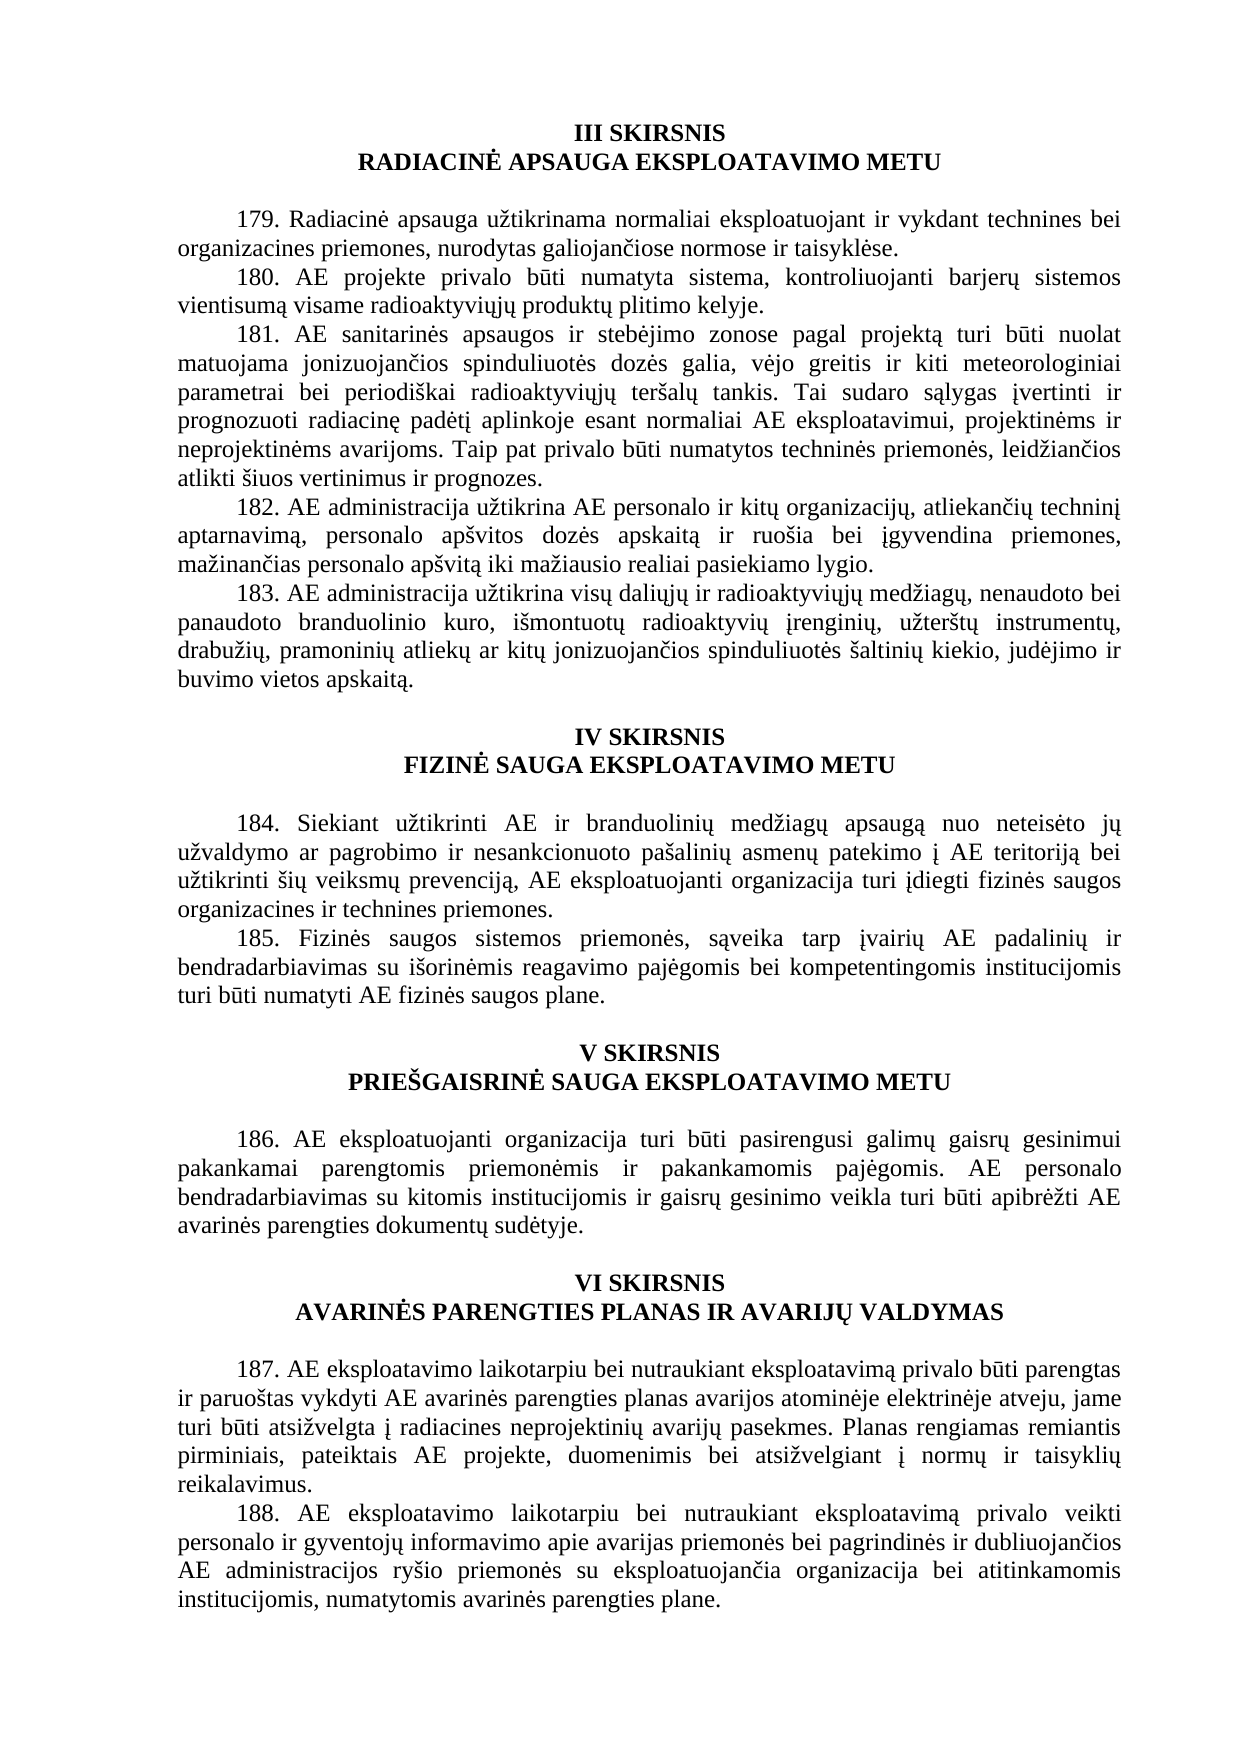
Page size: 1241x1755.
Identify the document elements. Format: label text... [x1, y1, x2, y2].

text 179. Radiacinė apsauga užtikrinama normaliai eksploatuojant ir vykdant technines bei organizacines priemones, nurodytas galiojančiose normose ir taisyklėse. [177, 204, 1122, 262]
text 183. AE administracija užtikrina visų daliųjų ir radioaktyviųjų medžiagų, nenaudoto bei panaudoto branduolinio kuro, išmontuotų radioaktyvių įrenginių, užterštų instrumentų, drabužių, pramoninių atliekų ar kitų jonizuojančios spinduliuotės šaltinių kiekio, judėjimo ir buvimo vietos apskaitą. [177, 578, 1122, 693]
text V SKIRSNIS [177, 1038, 1122, 1067]
text 188. AE eksploatavimo laikotarpiu bei nutraukiant eksploatavimą privalo veikti personalo ir gyventojų informavimo apie avarijas priemonės bei pagrindinės ir dubliuojančios AE administracijos ryšio priemonės su eksploatuojančia organizacija bei atitinkamomis institucijomis, numatytomis avarinės parengties plane. [177, 1498, 1122, 1613]
text FIZINĖ SAUGA EKSPLOATAVIMO METU [177, 751, 1122, 779]
text 182. AE administracija užtikrina AE personalo ir kitų organizacijų, atliekančių techninį aptarnavimą, personalo apšvitos dozės apskaitą ir ruošia bei įgyvendina priemones, mažinančias personalo apšvitą iki mažiausio realiai pasiekiamo lygio. [177, 492, 1122, 578]
text IV SKIRSNIS [177, 722, 1122, 751]
text III SKIRSNIS [177, 118, 1122, 147]
text 181. AE sanitarinės apsaugos ir stebėjimo zonose pagal projektą turi būti nuolat matuojama jonizuojančios spinduliuotės dozės galia, vėjo greitis ir kiti meteorologiniai parametrai bei periodiškai radioaktyviųjų teršalų tankis. Tai sudaro sąlygas įvertinti ir prognozuoti radiacinę padėtį aplinkoje esant normaliai AE eksploatavimui, projektinėms ir neprojektinėms avarijoms. Taip pat privalo būti numatytos techninės priemonės, leidžiančios atlikti šiuos vertinimus ir prognozes. [177, 319, 1122, 492]
text 184. Siekiant užtikrinti AE ir branduolinių medžiagų apsaugą nuo neteisėto jų užvaldymo ar pagrobimo ir nesankcionuoto pašalinių asmenų patekimo į AE teritoriją bei užtikrinti šių veiksmų prevenciją, AE eksploatuojanti organizacija turi įdiegti fizinės saugos organizacines ir technines priemones. [177, 808, 1122, 923]
text VI SKIRSNIS [177, 1268, 1122, 1297]
text RADIACINĖ APSAUGA EKSPLOATAVIMO METU [177, 147, 1122, 176]
text 187. AE eksploatavimo laikotarpiu bei nutraukiant eksploatavimą privalo būti parengtas ir paruoštas vykdyti AE avarinės parengties planas avarijos atominėje elektrinėje atveju, jame turi būti atsižvelgta į radiacines neprojektinių avarijų pasekmes. Planas rengiamas remiantis pirminiais, pateiktais AE projekte, duomenimis bei atsižvelgiant į normų ir taisyklių reikalavimus. [177, 1354, 1122, 1498]
text AVARINĖS PARENGTIES PLANAS IR AVARIJŲ VALDYMAS [177, 1297, 1122, 1326]
text 185. Fizinės saugos sistemos priemonės, sąveika tarp įvairių AE padalinių ir bendradarbiavimas su išorinėmis reagavimo pajėgomis bei kompetentingomis institucijomis turi būti numatyti AE fizinės saugos plane. [177, 923, 1122, 1009]
text 186. AE eksploatuojanti organizacija turi būti pasirengusi galimų gaisrų gesinimui pakankamai parengtomis priemonėmis ir pakankamomis pajėgomis. AE personalo bendradarbiavimas su kitomis institucijomis ir gaisrų gesinimo veikla turi būti apibrėžti AE avarinės parengties dokumentų sudėtyje. [177, 1124, 1122, 1239]
text PRIEŠGAISRINĖ SAUGA EKSPLOATAVIMO METU [177, 1067, 1122, 1096]
text 180. AE projekte privalo būti numatyta sistema, kontroliuojanti barjerų sistemos vientisumą visame radioaktyviųjų produktų plitimo kelyje. [177, 262, 1122, 319]
